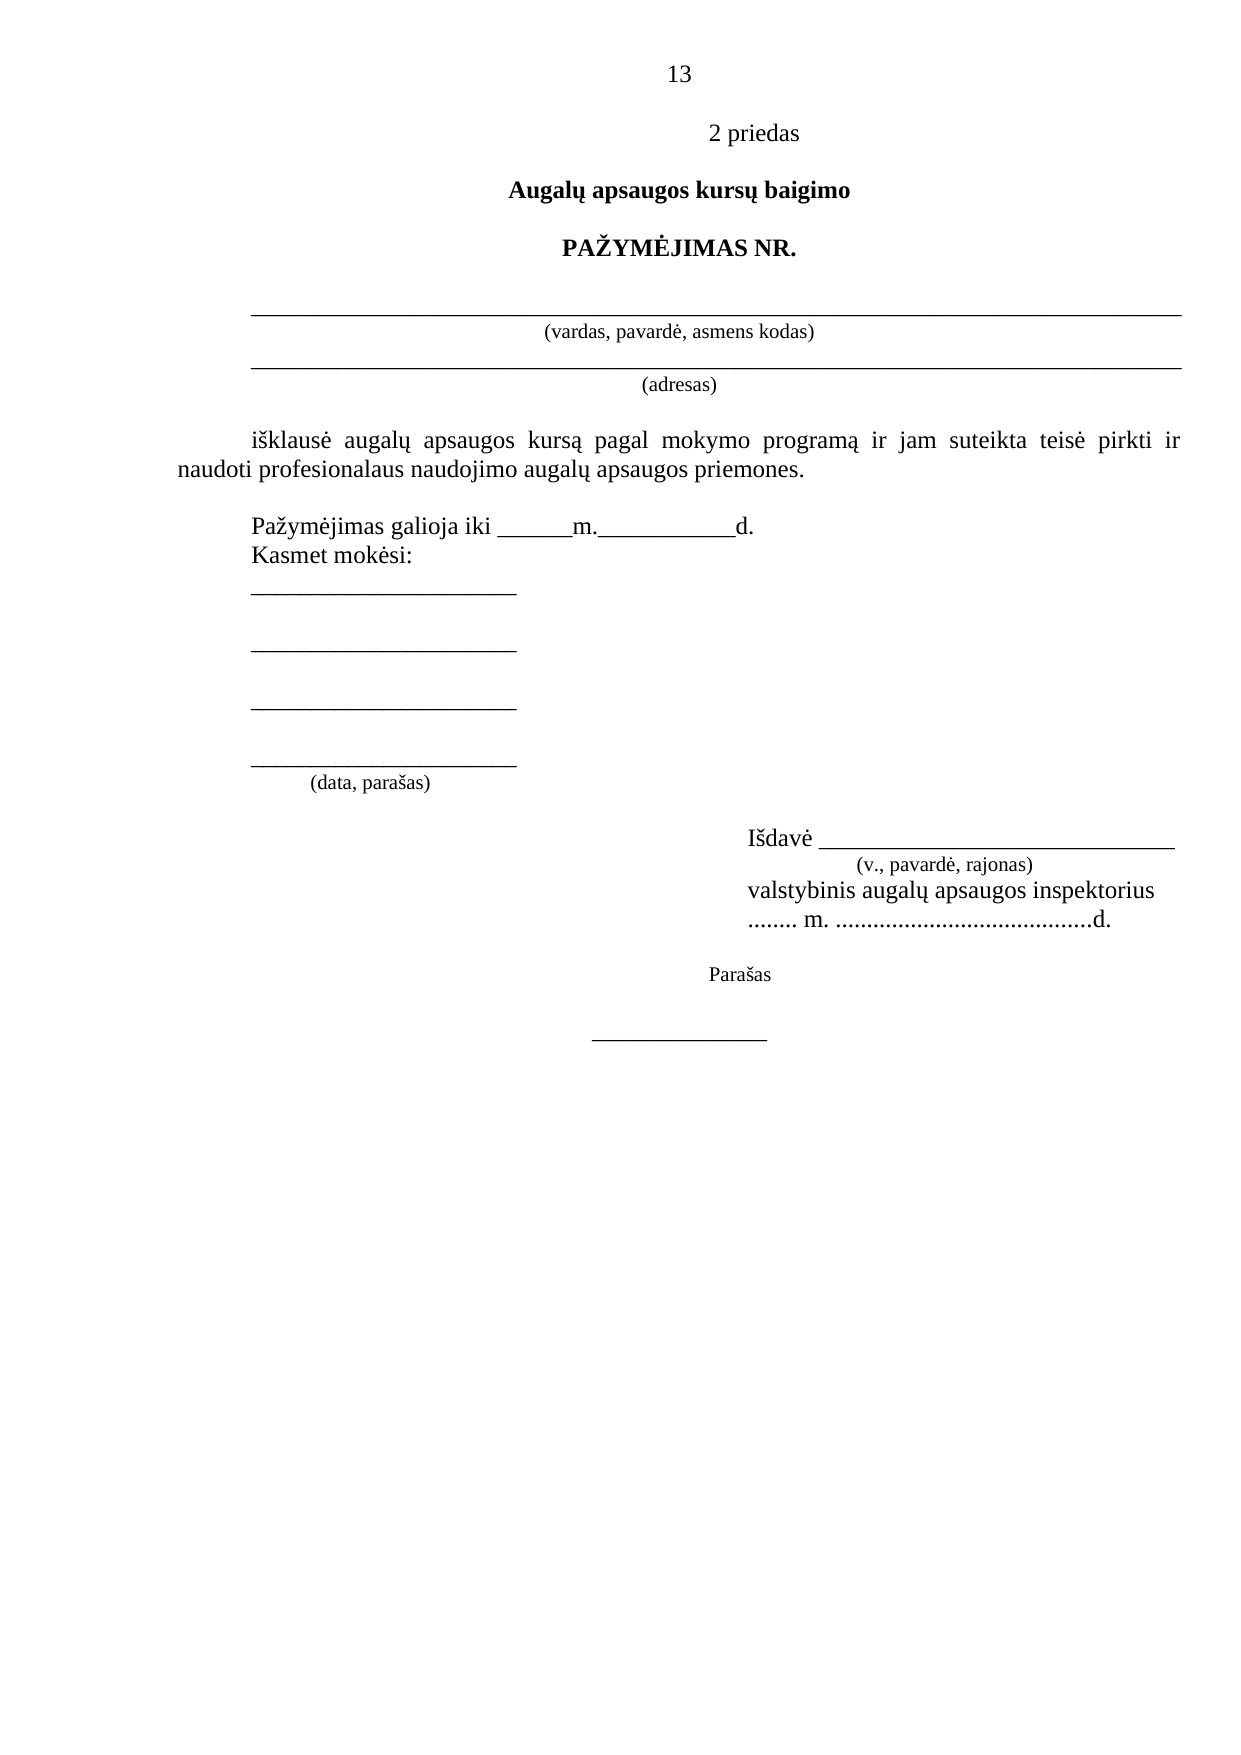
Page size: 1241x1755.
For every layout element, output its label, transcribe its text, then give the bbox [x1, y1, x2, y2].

text 2 priedas [177, 118, 1181, 147]
text (adresas) [177, 372, 1181, 396]
text (data, parašas) [177, 770, 1181, 794]
text Parašas [177, 962, 1181, 986]
text Augalų apsaugos kursų baigimo [177, 176, 1181, 204]
text Išdavė [177, 823, 1181, 852]
text Pažymėjimas galioja iki ______m.___________d. [177, 511, 1181, 540]
text ........ m. d. [177, 904, 1181, 933]
text (v., pavardė, rajonas) [177, 852, 1181, 876]
text Kasmet mokėsi: [177, 540, 1181, 569]
text PAŽYMĖJIMAS NR. [177, 233, 1181, 262]
text (vardas, pavardė, asmens kodas) [177, 319, 1181, 343]
text išklausė augalų apsaugos kursą pagal mokymo programą ir jam suteikta teisė pirkti ir naudoti profesionalaus naudojimo augalų apsaugos priemones. [177, 425, 1181, 482]
text valstybinis augalų apsaugos inspektorius [177, 876, 1181, 904]
text ______________ [177, 1015, 1181, 1043]
